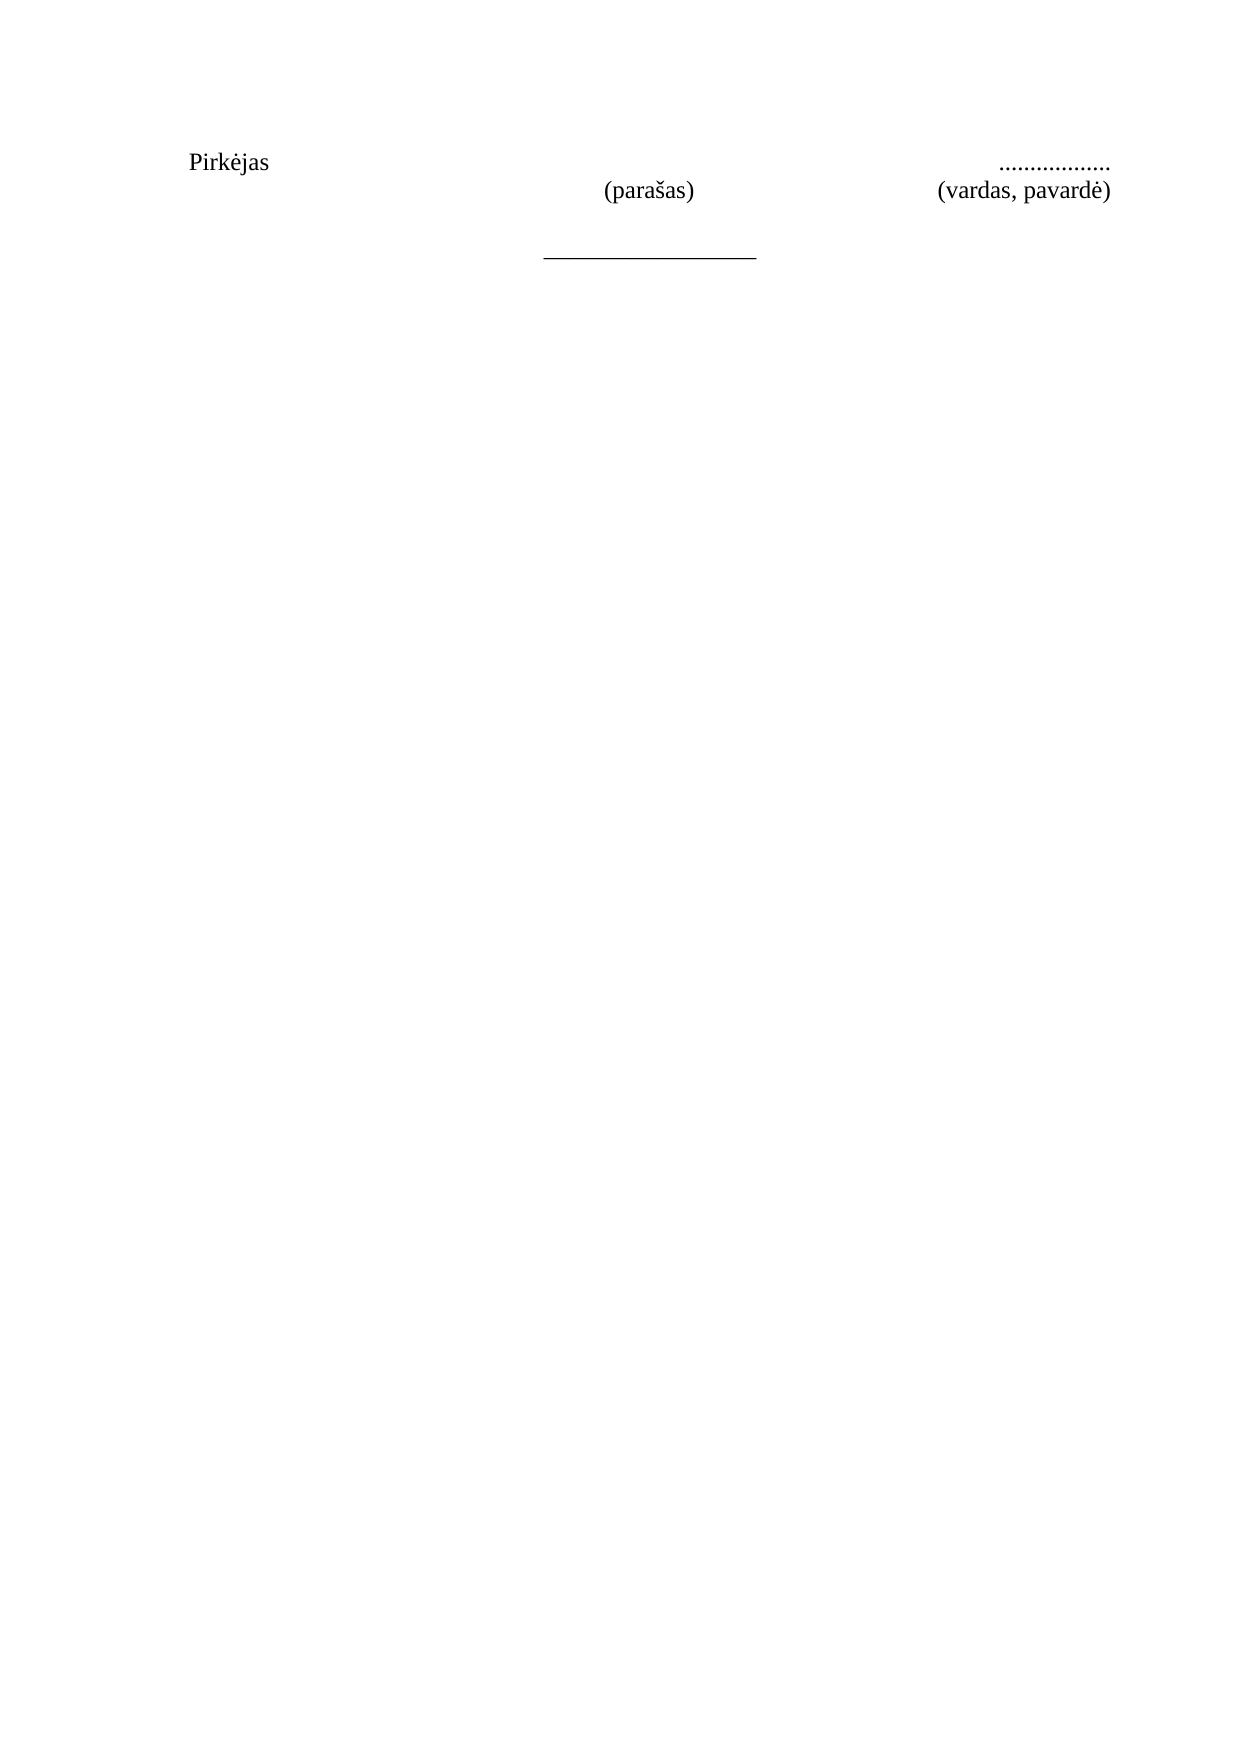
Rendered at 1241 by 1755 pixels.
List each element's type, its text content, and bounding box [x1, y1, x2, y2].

text _________________ [177, 233, 1122, 262]
table_header .................. (vardas, pavardė) [806, 147, 1122, 204]
table_header (parašas) [492, 147, 806, 204]
table_header Pirkėjas [177, 147, 492, 204]
